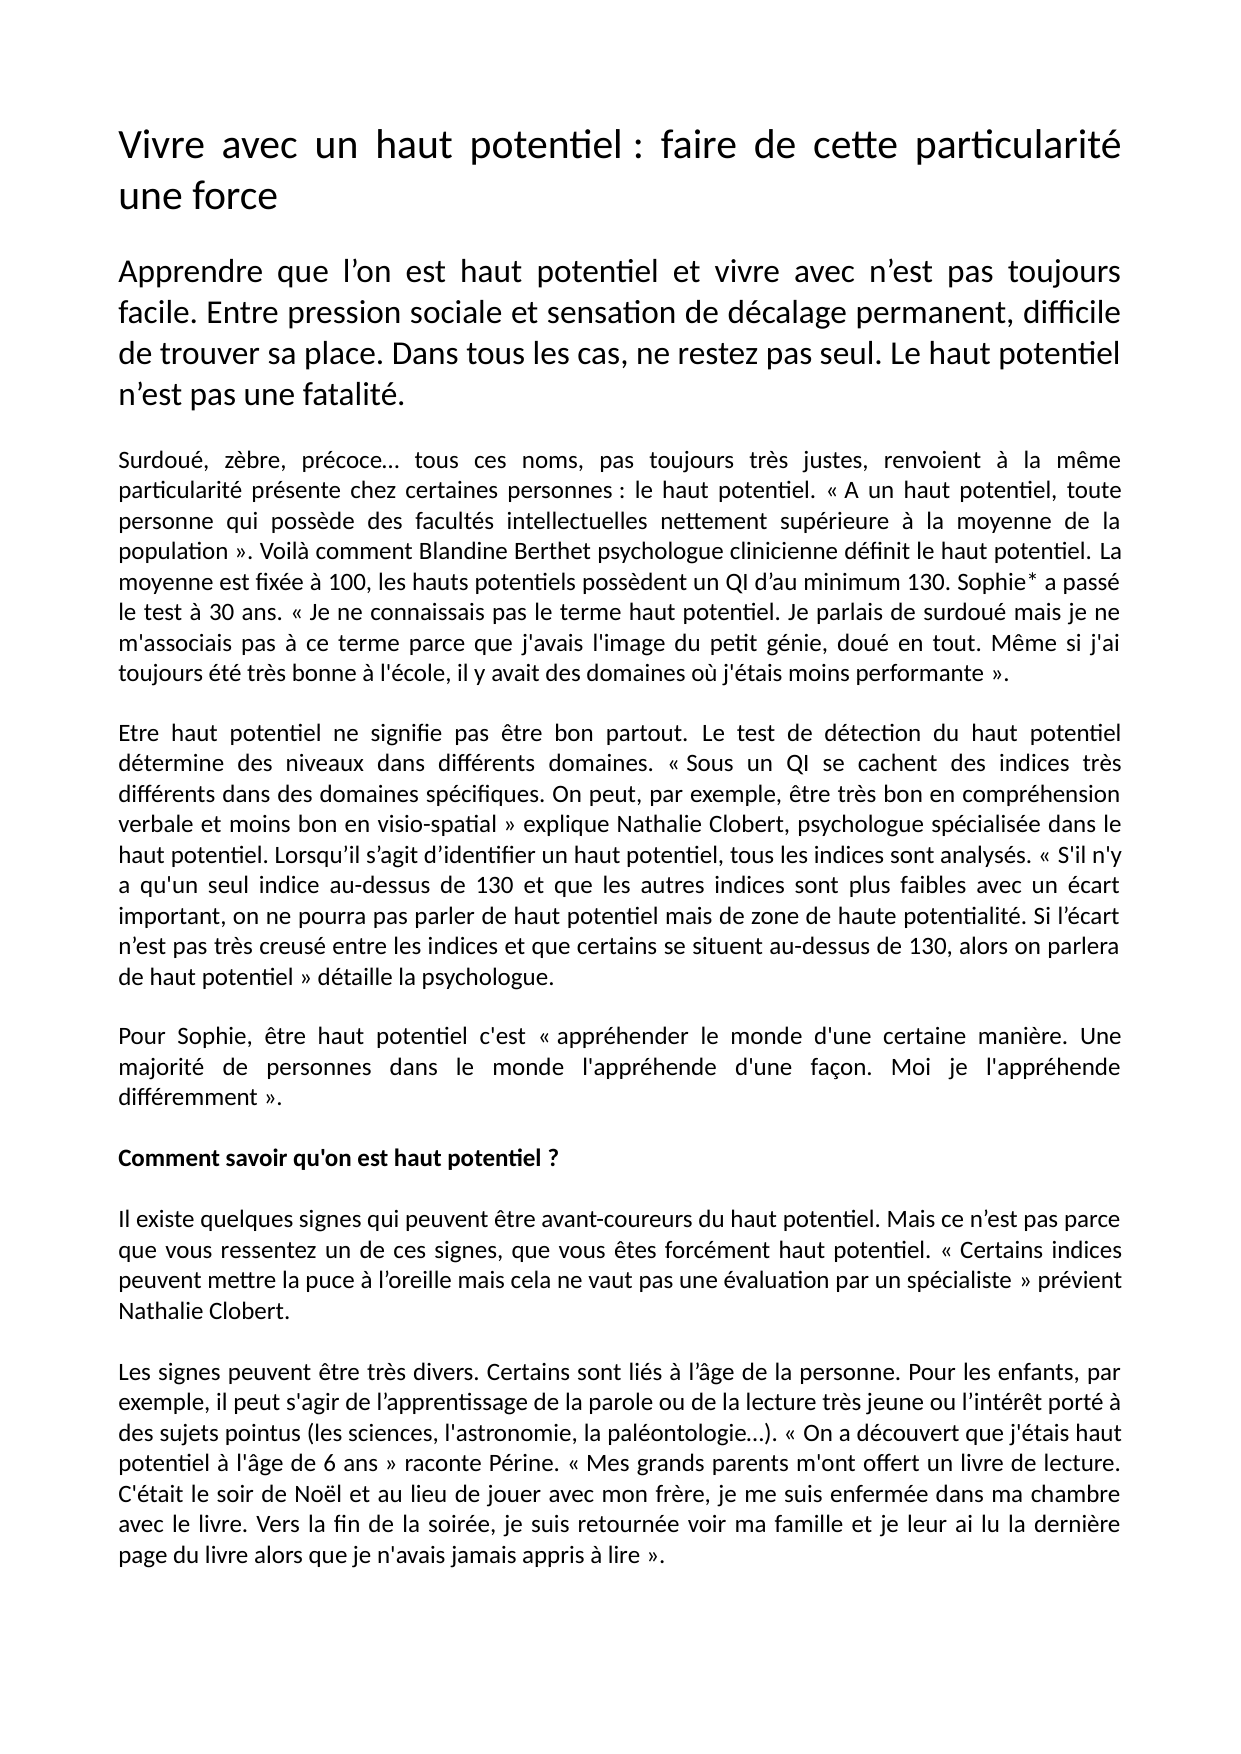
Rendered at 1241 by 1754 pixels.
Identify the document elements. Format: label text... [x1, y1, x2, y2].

text Vivre avec un haut potentiel : faire de cette particularité une force [118, 118, 1122, 220]
text Pour Sophie, être haut potentiel c'est « appréhender le monde d'une certaine manière. Une majorité de personnes dans le monde l'appréhende d'une façon. Moi je l'appréhende différemment ». [118, 1020, 1122, 1112]
text Les signes peuvent être très divers. Certains sont liés à l’âge de la personne. Pour les enfants, par exemple, il peut s'agir de l’apprentissage de la parole ou de la lecture très jeune ou l’intérêt porté à des sujets pointus (les sciences, l'astronomie, la paléontologie…). « On a découvert que j'étais haut potentiel à l'âge de 6 ans » raconte Périne. « Mes grands parents m'ont offert un livre de lecture. C'était le soir de Noël et au lieu de jouer avec mon frère, je me suis enfermée dans ma chambre avec le livre. Vers la fin de la soirée, je suis retournée voir ma famille et je leur ai lu la dernière page du livre alors que je n'avais jamais appris à lire ». [118, 1356, 1122, 1569]
text Surdoué, zèbre, précoce… tous ces noms, pas toujours très justes, renvoient à la même particularité présente chez certaines personnes : le haut potentiel. « A un haut potentiel, toute personne qui possède des facultés intellectuelles nettement supérieure à la moyenne de la population ». Voilà comment Blandine Berthet psychologue clinicienne définit le haut potentiel. La moyenne est fixée à 100, les hauts potentiels possèdent un QI d’au minimum 130. Sophie* a passé le test à 30 ans. « Je ne connaissais pas le terme haut potentiel. Je parlais de surdoué mais je ne m'associais pas à ce terme parce que j'avais l'image du petit génie, doué en tout. Même si j'ai toujours été très bonne à l'école, il y avait des domaines où j'étais moins performante ». [118, 444, 1122, 688]
text Il existe quelques signes qui peuvent être avant-coureurs du haut potentiel. Mais ce n’est pas parce que vous ressentez un de ces signes, que vous êtes forcément haut potentiel. « Certains indices peuvent mettre la puce à l’oreille mais cela ne vaut pas une évaluation par un spécialiste » prévient Nathalie Clobert. [118, 1203, 1122, 1325]
text Apprendre que l’on est haut potentiel et vivre avec n’est pas toujours facile. Entre pression sociale et sensation de décalage permanent, difficile de trouver sa place. Dans tous les cas, ne restez pas seul. Le haut potentiel n’est pas une fatalité. [118, 250, 1122, 413]
text Etre haut potentiel ne signifie pas être bon partout. Le test de détection du haut potentiel détermine des niveaux dans différents domaines. « Sous un QI se cachent des indices très différents dans des domaines spécifiques. On peut, par exemple, être très bon en compréhension verbale et moins bon en visio-spatial » explique Nathalie Clobert, psychologue spécialisée dans le haut potentiel. Lorsqu’il s’agit d’identifier un haut potentiel, tous les indices sont analysés. « S'il n'y a qu'un seul indice au-dessus de 130 et que les autres indices sont plus faibles avec un écart important, on ne pourra pas parler de haut potentiel mais de zone de haute potentialité. Si l’écart n’est pas très creusé entre les indices et que certains se situent au-dessus de 130, alors on parlera de haut potentiel » détaille la psychologue. [118, 717, 1122, 991]
text Comment savoir qu'on est haut potentiel ? [118, 1142, 1122, 1173]
